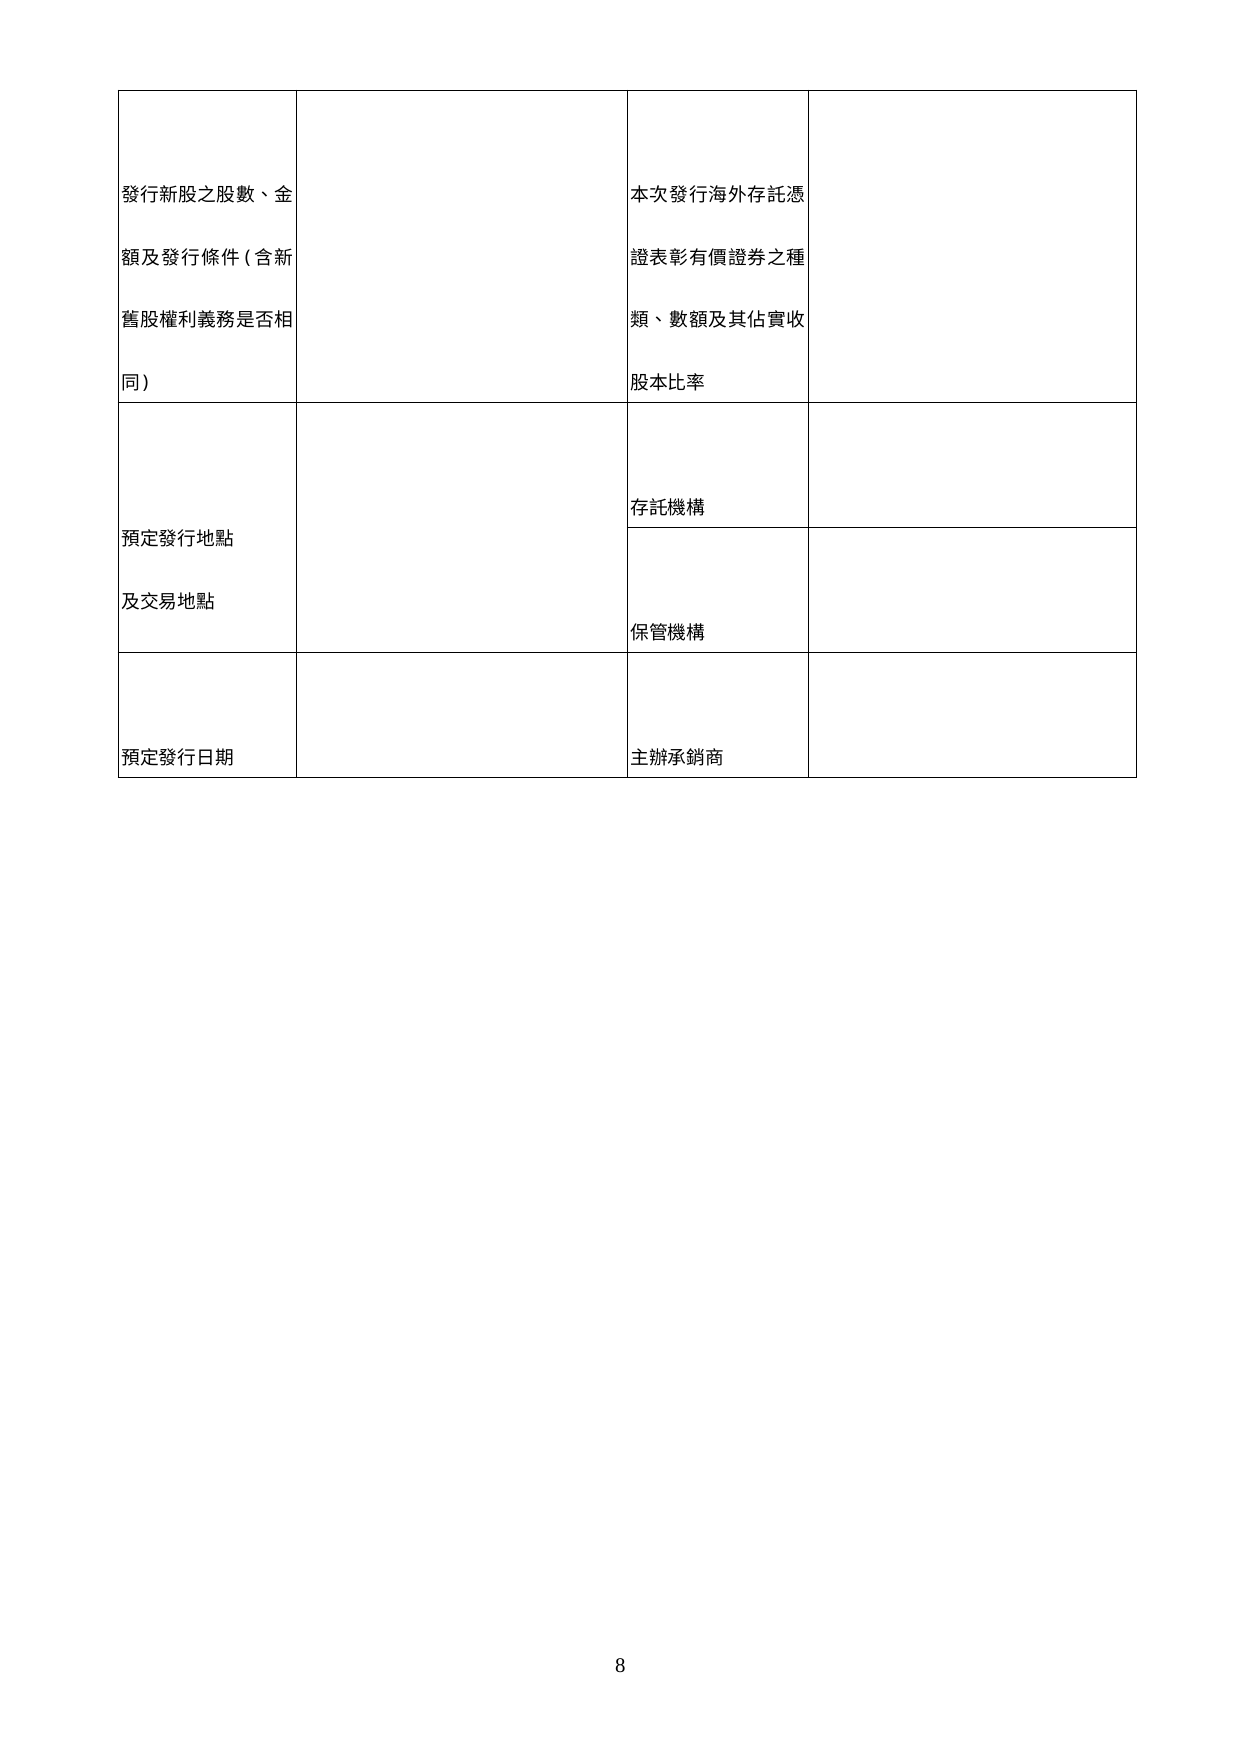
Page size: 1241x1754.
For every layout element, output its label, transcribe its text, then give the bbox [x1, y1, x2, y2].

table_cell [809, 528, 1136, 652]
table_cell 發行新股之股數、金額及發行條件(含新舊股權利義務是否相同) [119, 91, 296, 402]
table_cell [297, 653, 627, 777]
table_cell [297, 403, 627, 652]
table_cell 保管機構 [628, 528, 808, 652]
table_cell [809, 403, 1136, 527]
table_cell 存託機構 [628, 403, 808, 527]
table_cell 預定發行日期 [119, 653, 296, 777]
table_cell [297, 91, 627, 402]
table_cell 預定發行地點 及交易地點 [119, 403, 296, 652]
table_cell 主辦承銷商 [628, 653, 808, 777]
table_cell 本次發行海外存託憑證表彰有價證券之種類、數額及其佔實收股本比率 [628, 91, 808, 402]
table_cell [809, 653, 1136, 777]
table_cell [809, 91, 1136, 402]
